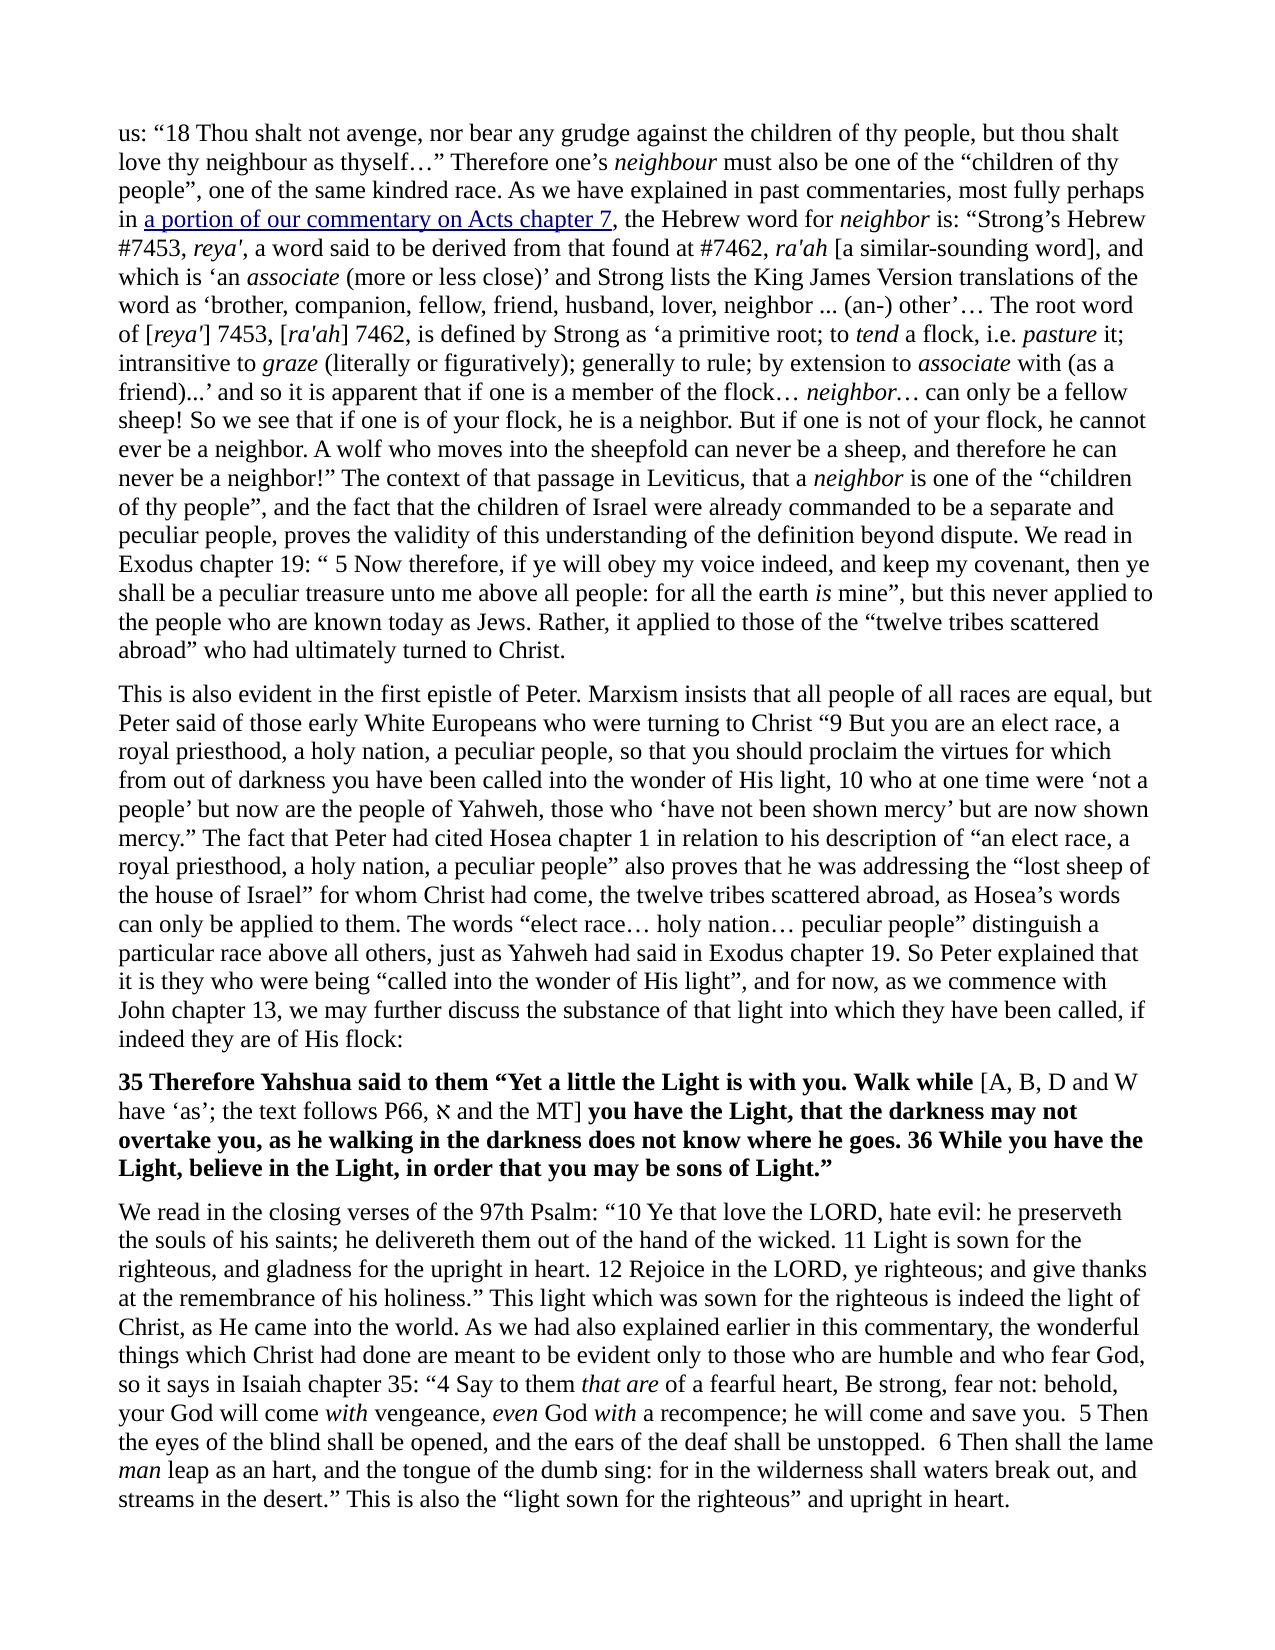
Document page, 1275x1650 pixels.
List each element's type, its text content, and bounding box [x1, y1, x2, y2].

text 35 Therefore Yahshua said to them “Yet a little the Light is with you. Walk while [A, B, D and W have ‘as’; the text follows P66, א and the MT] you have the Light, that the darkness may not overtake you, as he walking in the darkness does not know where he goes. 36 While you have the Light, believe in the Light, in order that you may be sons of Light.” [118, 1067, 1157, 1182]
text This is also evident in the first epistle of Peter. Marxism insists that all people of all races are equal, but Peter said of those early White Europeans who were turning to Christ “9 But you are an elect race, a royal priesthood, a holy nation, a peculiar people, so that you should proclaim the virtues for which from out of darkness you have been called into the wonder of His light, 10 who at one time were ‘not a people’ but now are the people of Yahweh, those who ‘have not been shown mercy’ but are now shown mercy.” The fact that Peter had cited Hosea chapter 1 in relation to his description of “an elect race, a royal priesthood, a holy nation, a peculiar people” also proves that he was addressing the “lost sheep of the house of Israel” for whom Christ had come, the twelve tribes scattered abroad, as Hosea’s words can only be applied to them. The words “elect race… holy nation… peculiar people” distinguish a particular race above all others, just as Yahweh had said in Exodus chapter 19. So Peter explained that it is they who were being “called into the wonder of His light”, and for now, as we commence with John chapter 13, we may further discuss the substance of that light into which they have been called, if indeed they are of His flock: [118, 679, 1157, 1053]
text We read in the closing verses of the 97th Psalm: “10 Ye that love the LORD, hate evil: he preserveth the souls of his saints; he delivereth them out of the hand of the wicked. 11 Light is sown for the righteous, and gladness for the upright in heart. 12 Rejoice in the LORD, ye righteous; and give thanks at the remembrance of his holiness.” This light which was sown for the righteous is indeed the light of Christ, as He came into the world. As we had also explained earlier in this commentary, the wonderful things which Christ had done are meant to be evident only to those who are humble and who fear God, so it says in Isaiah chapter 35: “4 Say to them that are of a fearful heart, Be strong, fear not: behold, your God will come with vengeance, even God with a recompence; he will come and save you. 5 Then the eyes of the blind shall be opened, and the ears of the deaf shall be unstopped. 6 Then shall the lame man leap as an hart, and the tongue of the dumb sing: for in the wilderness shall waters break out, and streams in the desert.” This is also the “light sown for the righteous” and upright in heart. [118, 1197, 1157, 1513]
text us: “18 Thou shalt not avenge, nor bear any grudge against the children of thy people, but thou shalt love thy neighbour as thyself…” Therefore one’s neighbour must also be one of the “children of thy people”, one of the same kindred race. As we have explained in past commentaries, most fully perhaps in a portion of our commentary on Acts chapter 7, the Hebrew word for neighbor is: “Strong’s Hebrew #7453, reya', a word said to be derived from that found at #7462, ra'ah [a similar-sounding word], and which is ‘an associate (more or less close)’ and Strong lists the King James Version translations of the word as ‘brother, companion, fellow, friend, husband, lover, neighbor ... (an-) other’… The root word of [reya'] 7453, [ra'ah] 7462, is defined by Strong as ‘a primitive root; to tend a flock, i.e. pasture it; intransitive to graze (literally or figuratively); generally to rule; by extension to associate with (as a friend)...’ and so it is apparent that if one is a member of the flock… neighbor… can only be a fellow sheep! So we see that if one is of your flock, he is a neighbor. But if one is not of your flock, he cannot ever be a neighbor. A wolf who moves into the sheepfold can never be a sheep, and therefore he can never be a neighbor!” The context of that passage in Leviticus, that a neighbor is one of the “children of thy people”, and the fact that the children of Israel were already commanded to be a separate and peculiar people, proves the validity of this understanding of the definition beyond dispute. We read in Exodus chapter 19: “ 5 Now therefore, if ye will obey my voice indeed, and keep my covenant, then ye shall be a peculiar treasure unto me above all people: for all the earth is mine”, but this never applied to the people who are known today as Jews. Rather, it applied to those of the “twelve tribes scattered abroad” who had ultimately turned to Christ. [118, 118, 1157, 664]
